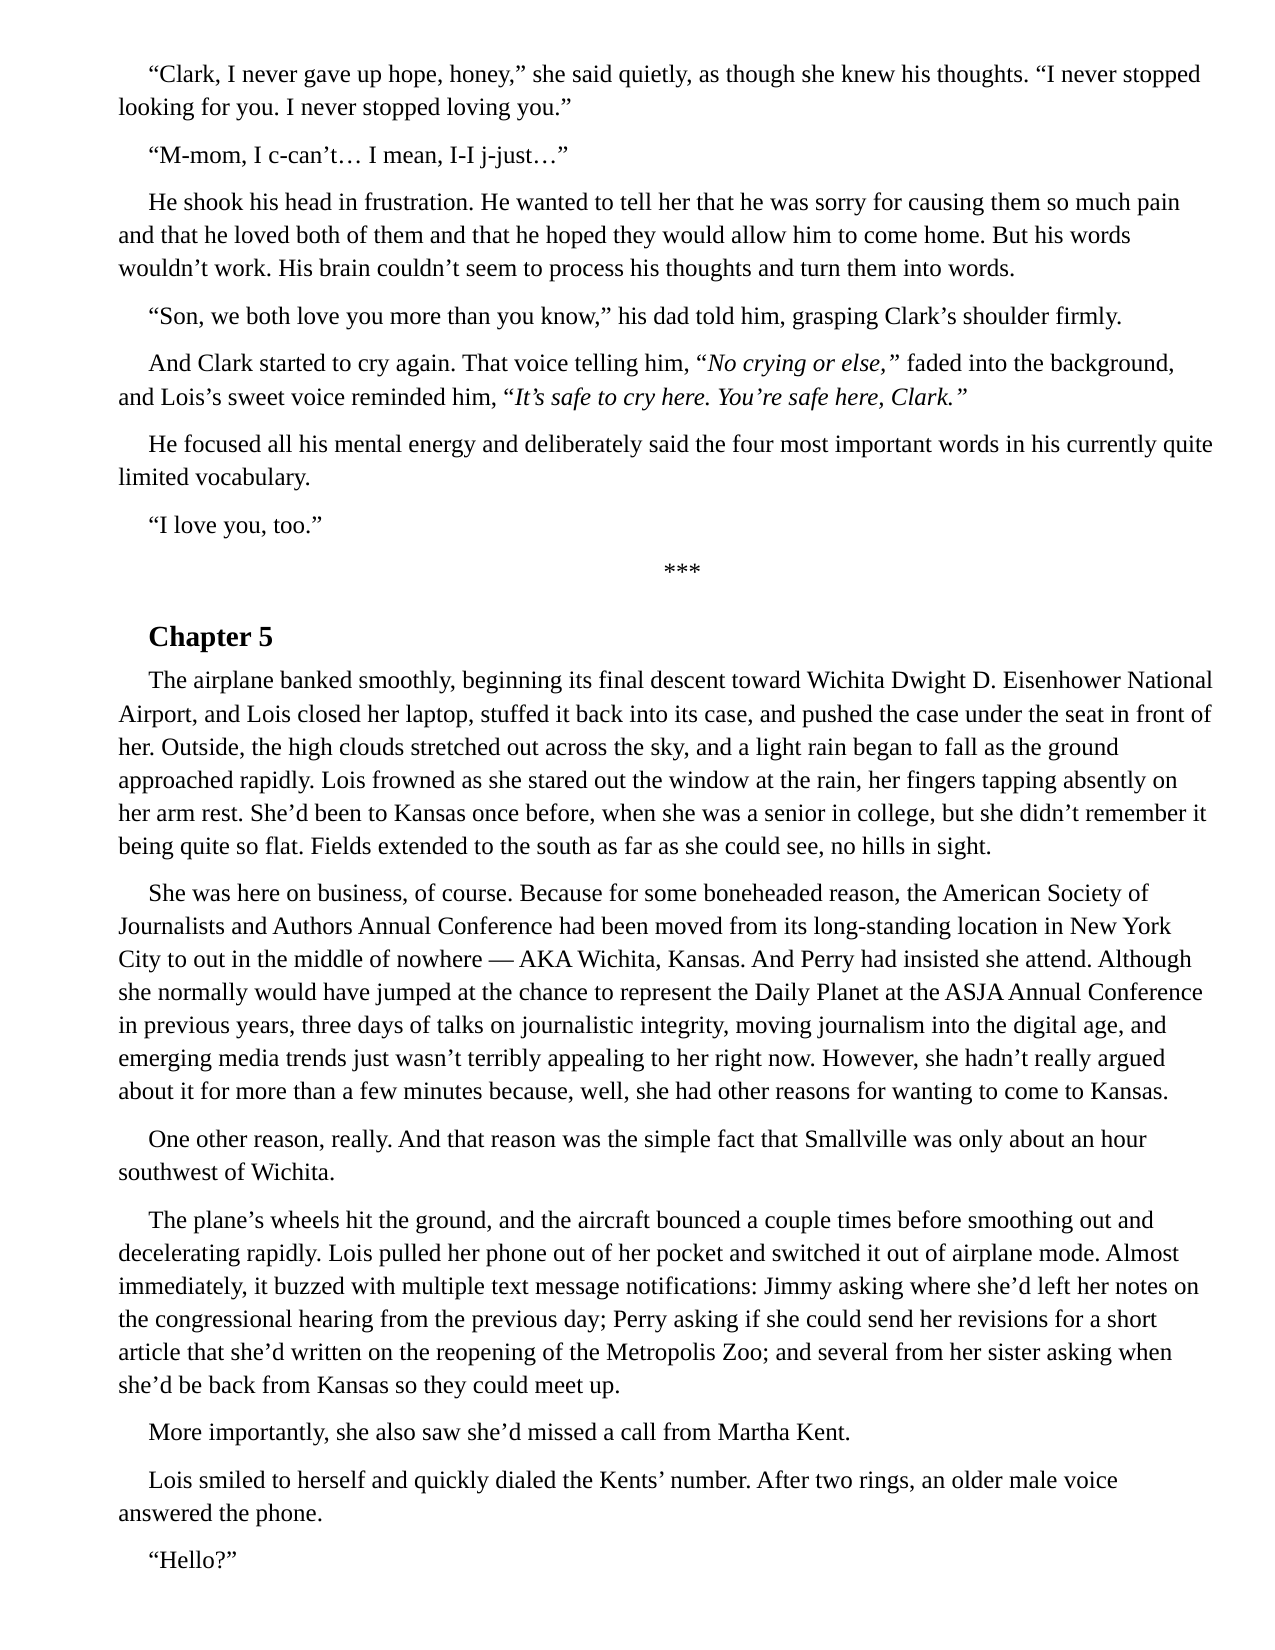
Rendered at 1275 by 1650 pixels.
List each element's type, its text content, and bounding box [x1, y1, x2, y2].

subtitle Chapter 5 [118, 619, 1216, 653]
text “Son, we both love you more than you know,” his dad told him, grasping Clark’s shoulder firmly. [118, 301, 1216, 330]
text Lois smiled to herself and quickly dialed the Kents’ number. After two rings, an older male voice answered the phone. [118, 1465, 1216, 1527]
text The airplane banked smoothly, beginning its final descent toward Wichita Dwight D. Eisenhower National Airport, and Lois closed her laptop, stuffed it back into its case, and pushed the case under the seat in front of her. Outside, the high clouds stretched out across the sky, and a light rain began to fall as the ground approached rapidly. Lois frowned as she stared out the window at the rain, her fingers tapping absently on her arm rest. She’d been to Kansas once before, when she was a senior in college, but she didn’t remember it being quite so flat. Fields extended to the south as far as she could see, no hills in sight. [118, 666, 1216, 859]
text And Clark started to cry again. That voice telling him, “No crying or else,” faded into the background, and Lois’s sweet voice reminded him, “It’s safe to cry here. You’re safe here, Clark.” [118, 348, 1216, 410]
text “Clark, I never gave up hope, honey,” she said quietly, as though she knew his thoughts. “I never stopped looking for you. I never stopped loving you.” [118, 59, 1216, 121]
text He shook his head in frustration. He wanted to tell her that he was sorry for causing them so much pain and that he loved both of them and that he hoped they would allow him to come home. But his words wouldn’t work. His brain couldn’t seem to process his thoughts and turn them into words. [118, 187, 1216, 282]
text More importantly, she also saw she’d missed a call from Martha Kent. [118, 1417, 1216, 1446]
text “Hello?” [118, 1546, 1216, 1574]
text *** [118, 557, 1216, 586]
text “M-mom, I c-can’t… I mean, I-I j-just…” [118, 140, 1216, 168]
text The plane’s wheels hit the ground, and the aircraft bounced a couple times before smoothing out and decelerating rapidly. Lois pulled her phone out of her pocket and switched it out of airplane mode. Almost immediately, it buzzed with multiple text message notifications: Jimmy asking where she’d left her notes on the congressional hearing from the previous day; Perry asking if she could send her revisions for a short article that she’d written on the reopening of the Metropolis Zoo; and several from her sister asking when she’d be back from Kansas so they could meet up. [118, 1205, 1216, 1398]
text He focused all his mental energy and deliberately said the four most important words in his currently quite limited vocabulary. [118, 429, 1216, 491]
text “I love you, too.” [118, 510, 1216, 538]
text She was here on business, of course. Because for some boneheaded reason, the American Society of Journalists and Authors Annual Conference had been moved from its long-standing location in New York City to out in the middle of nowhere — AKA Wichita, Kansas. And Perry had insisted she attend. Although she normally would have jumped at the chance to represent the Daily Planet at the ASJA Annual Conference in previous years, three days of talks on journalistic integrity, moving journalism into the digital age, and emerging media trends just wasn’t terribly appealing to her right now. However, she hadn’t really argued about it for more than a few minutes because, well, she had other reasons for wanting to come to Kansas. [118, 878, 1216, 1105]
text One other reason, really. And that reason was the simple fact that Smallville was only about an hour southwest of Wichita. [118, 1124, 1216, 1186]
